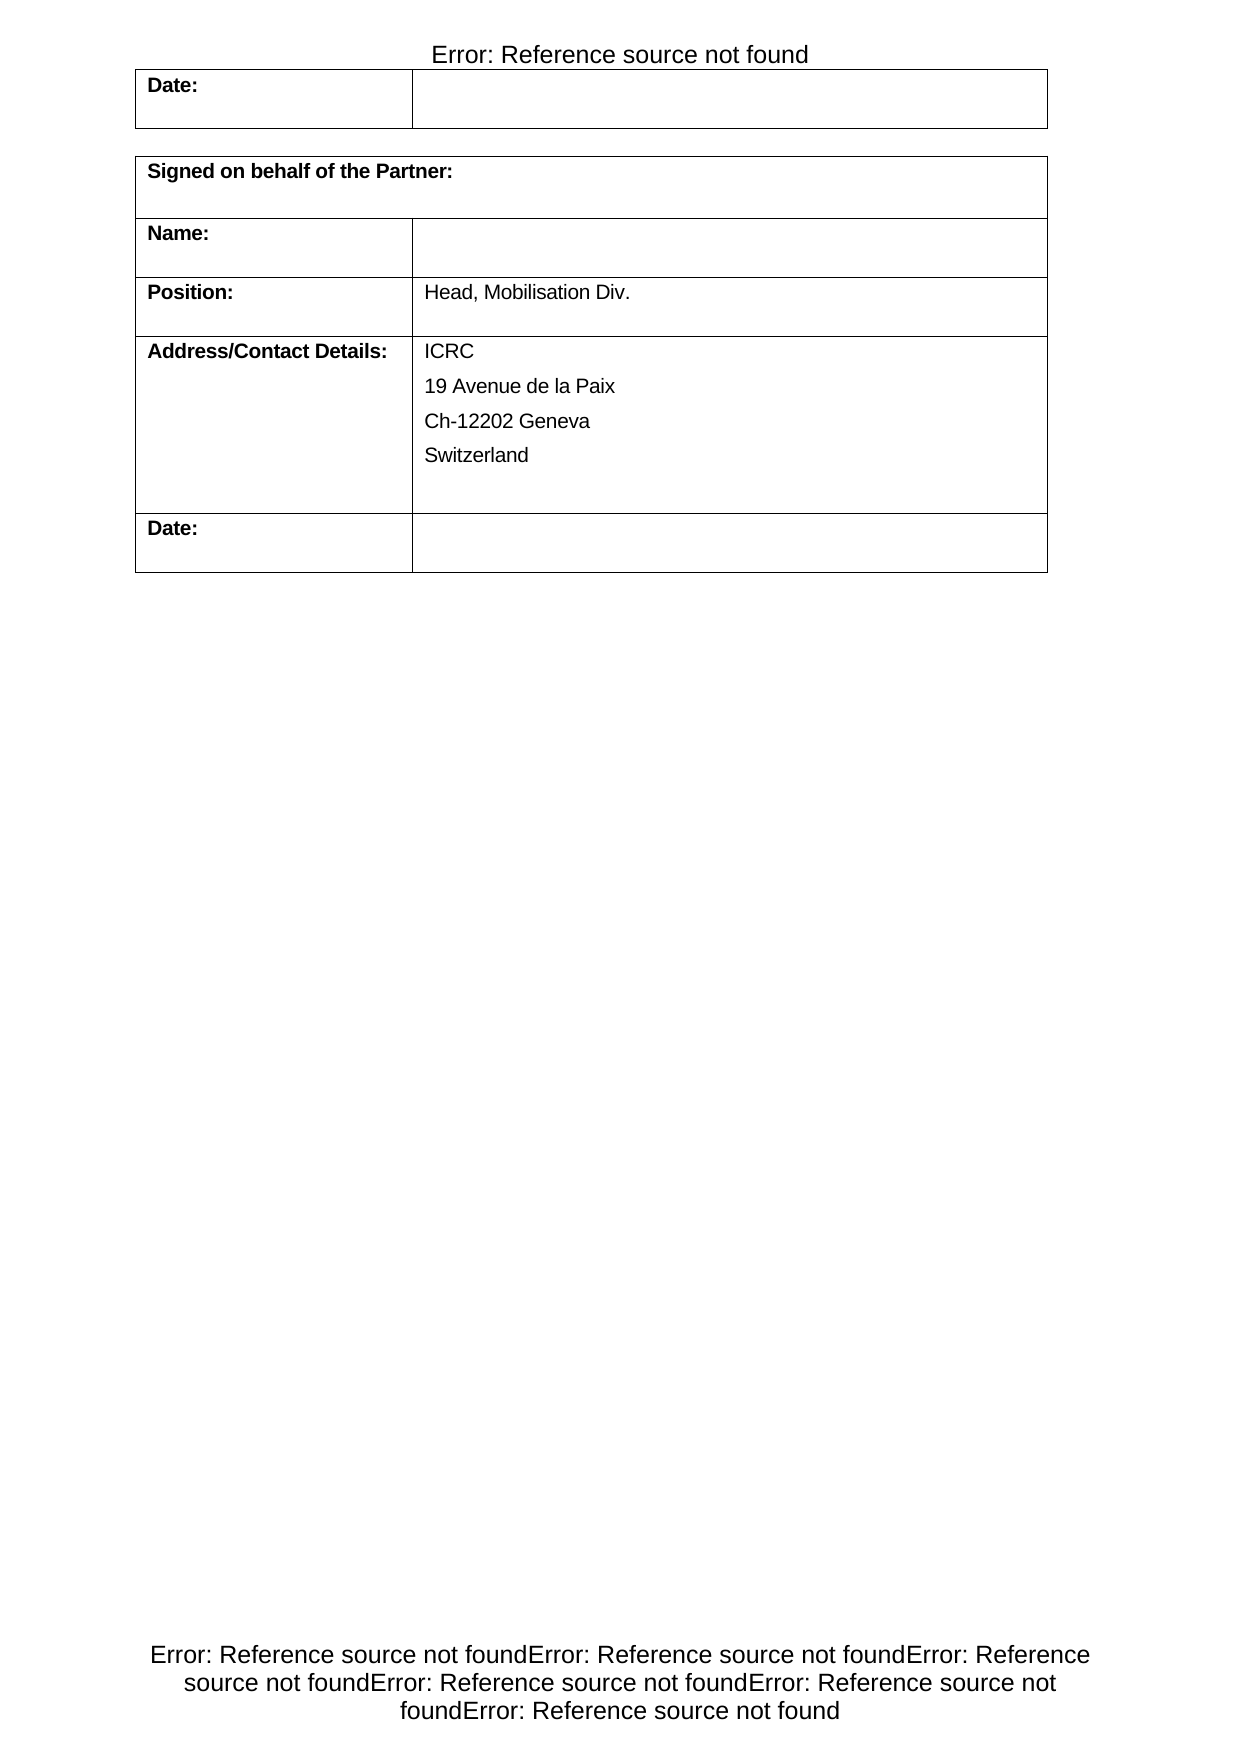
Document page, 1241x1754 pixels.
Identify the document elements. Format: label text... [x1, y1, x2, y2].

table_cell Date: [136, 514, 412, 572]
table_cell Signed on behalf of the Partner: [136, 157, 1047, 217]
table_cell Name: [136, 219, 412, 277]
table_cell [413, 70, 1047, 128]
table_cell Position: [136, 278, 412, 336]
table_cell ICRC 19 Avenue de la Paix Ch-12202 Geneva Switzerland [413, 337, 1047, 513]
table_cell [136, 129, 1048, 156]
table_cell [413, 219, 1047, 277]
table_cell [413, 514, 1047, 572]
table_cell Head, Mobilisation Div. [413, 278, 1047, 336]
table_cell Address/Contact Details: [136, 337, 412, 513]
table_cell Date: [136, 70, 412, 128]
